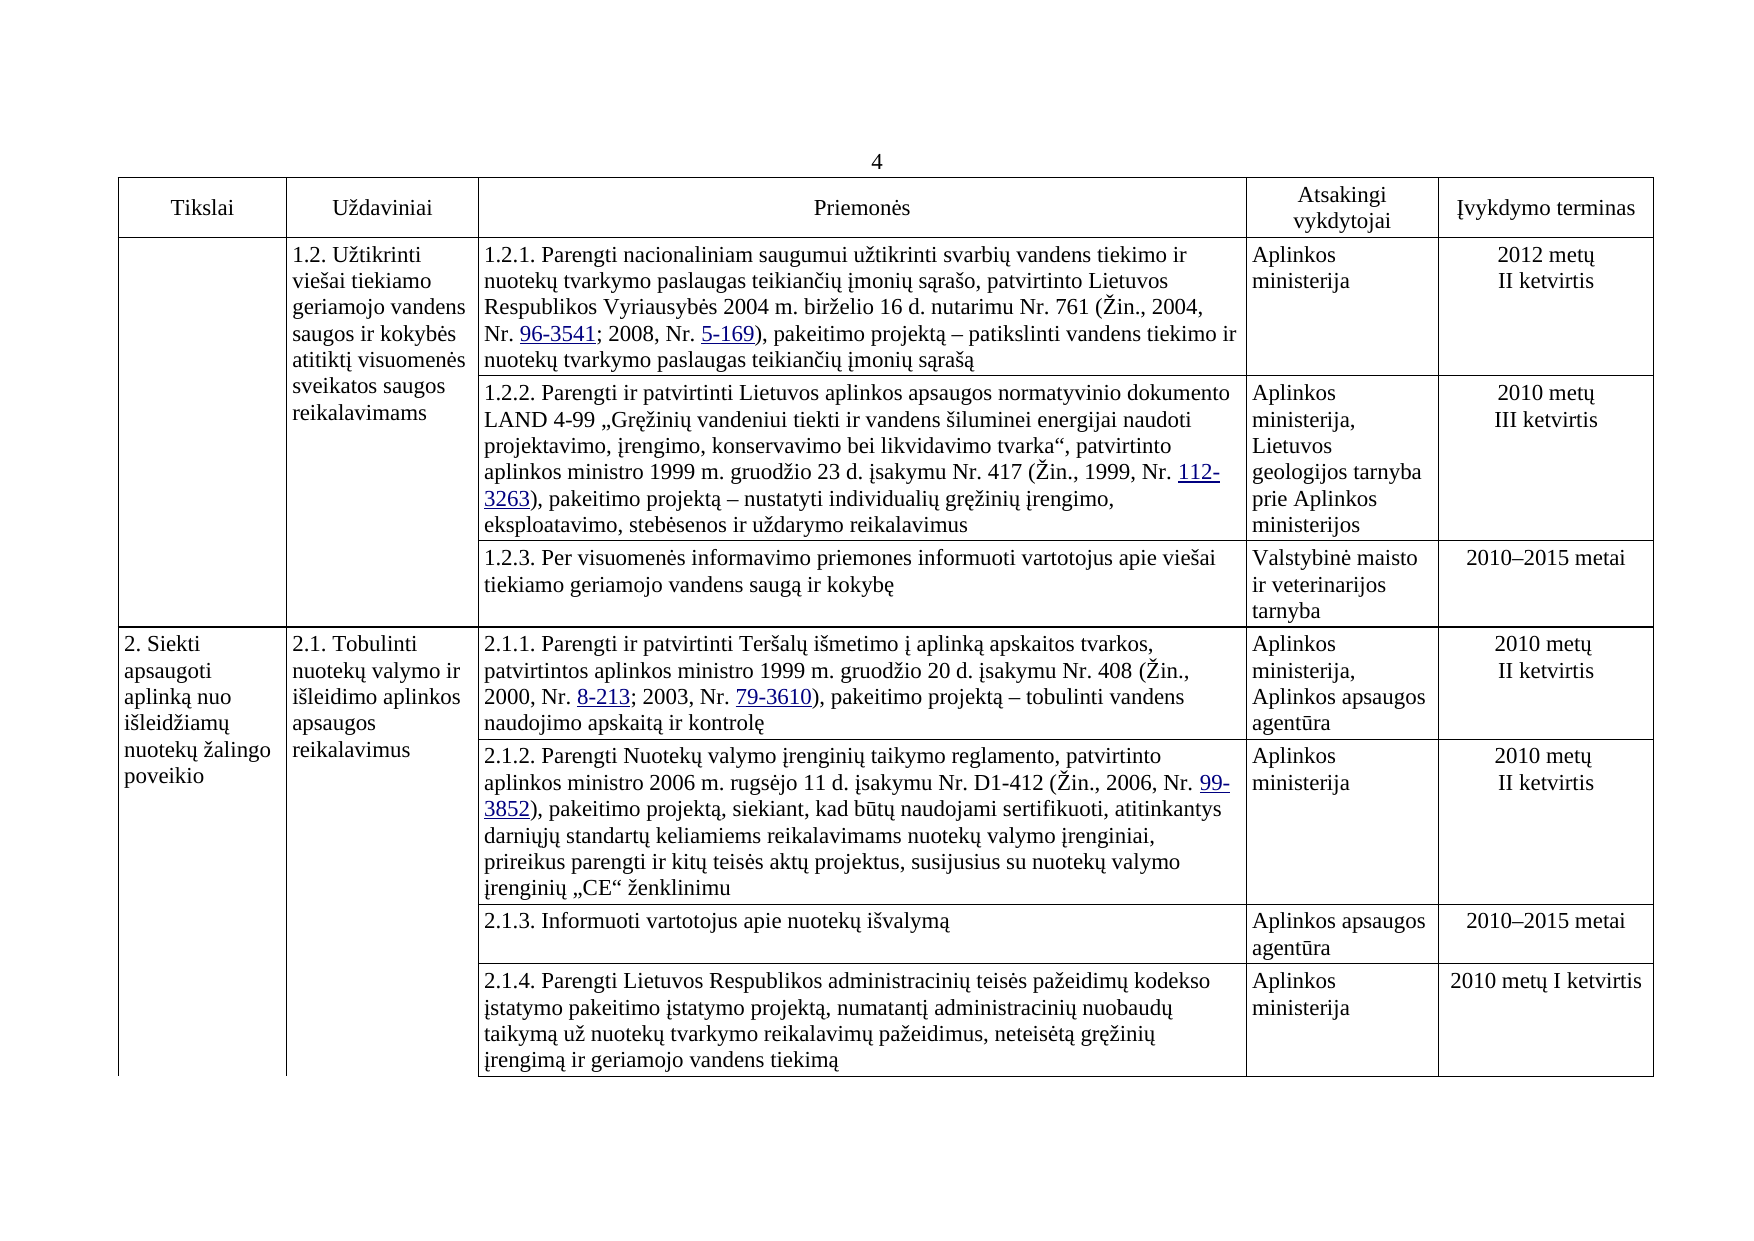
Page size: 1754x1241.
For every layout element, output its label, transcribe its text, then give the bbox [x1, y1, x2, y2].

table_header Priemonės [479, 178, 1246, 237]
table_cell Aplinkos ministerija [1247, 964, 1438, 1076]
table_cell Aplinkos ministerija, Lietuvos geologijos tarnyba prie Aplinkos ministerijos [1247, 376, 1438, 540]
table_cell Valstybinė maisto ir veterinarijos tarnyba [1247, 541, 1438, 626]
table_cell Aplinkos ministerija, Aplinkos apsaugos agentūra [1247, 628, 1438, 739]
table_cell [119, 375, 286, 540]
table_cell 2010 metų II ketvirtis [1439, 628, 1653, 739]
table_cell 2.1.1. Parengti ir patvirtinti Teršalų išmetimo į aplinką apskaitos tvarkos, patvirtintos aplinkos ministro 1999 m. gruodžio 20 d. įsakymu Nr. 408 (Žin., 2000, Nr. 8-213; 2003, Nr. 79-3610), pakeitimo projektą – tobulinti vandens naudojimo apskaitą ir kontrolę [479, 628, 1246, 739]
table_cell 2010 metų III ketvirtis [1439, 376, 1653, 540]
table_cell [119, 540, 286, 626]
table_cell [287, 963, 478, 1076]
table_cell 1.2.3. Per visuomenės informavimo priemones informuoti vartotojus apie viešai tiekiamo geriamojo vandens saugą ir kokybę [479, 541, 1246, 626]
table_cell 2010 metų I ketvirtis [1439, 964, 1653, 1076]
table_header Uždaviniai [287, 178, 478, 237]
table_cell [287, 904, 478, 963]
table_cell 2010–2015 metai [1439, 905, 1653, 963]
table_cell Aplinkos apsaugos agentūra [1247, 905, 1438, 963]
table_cell 2.1.2. Parengti Nuotekų valymo įrenginių taikymo reglamento, patvirtinto aplinkos ministro 2006 m. rugsėjo 11 d. įsakymu Nr. D1-412 (Žin., 2006, Nr. 99-3852), pakeitimo projektą, siekiant, kad būtų naudojami sertifikuoti, atitinkantys darniųjų standartų keliamiems reikalavimams nuotekų valymo įrenginiai, prireikus parengti ir kitų teisės aktų projektus, susijusius su nuotekų valymo įrenginių „CE“ ženklinimu [479, 740, 1246, 904]
table_cell Aplinkos ministerija [1247, 238, 1438, 375]
table_header Tikslai [119, 178, 286, 237]
table_cell 2010 metų II ketvirtis [1439, 740, 1653, 904]
table_cell 1.2.1. Parengti nacionaliniam saugumui užtikrinti svarbių vandens tiekimo ir nuotekų tvarkymo paslaugas teikiančių įmonių sąrašo, patvirtinto Lietuvos Respublikos Vyriausybės 2004 m. birželio 16 d. nutarimu Nr. 761 (Žin., 2004, Nr. 96-3541; 2008, Nr. 5-169), pakeitimo projektą – patikslinti vandens tiekimo ir nuotekų tvarkymo paslaugas teikiančių įmonių sąrašą [479, 238, 1246, 375]
table_cell 1.2. Užtikrinti viešai tiekiamo geriamojo vandens saugos ir kokybės atitiktį visuomenės sveikatos saugos reikalavimams [287, 238, 478, 540]
table_cell 2.1.4. Parengti Lietuvos Respublikos administracinių teisės pažeidimų kodekso įstatymo pakeitimo įstatymo projektą, numatantį administracinių nuobaudų taikymą už nuotekų tvarkymo reikalavimų pažeidimus, neteisėtą gręžinių įrengimą ir geriamojo vandens tiekimą [479, 964, 1246, 1076]
table_cell Aplinkos ministerija [1247, 740, 1438, 904]
table_cell 2. Siekti apsaugoti aplinką nuo išleidžiamų nuotekų žalingo poveikio [119, 628, 286, 904]
table_header Įvykdymo terminas [1439, 178, 1653, 237]
table_cell [119, 904, 286, 963]
table_cell 1.2.2. Parengti ir patvirtinti Lietuvos aplinkos apsaugos normatyvinio dokumento LAND 4-99 „Gręžinių vandeniui tiekti ir vandens šiluminei energijai naudoti projektavimo, įrengimo, konservavimo bei likvidavimo tvarka“, patvirtinto aplinkos ministro 1999 m. gruodžio 23 d. įsakymu Nr. 417 (Žin., 1999, Nr. 112-3263), pakeitimo projektą – nustatyti individualių gręžinių įrengimo, eksploatavimo, stebėsenos ir uždarymo reikalavimus [479, 376, 1246, 540]
table_cell 2010–2015 metai [1439, 541, 1653, 626]
table_cell 2.1. Tobulinti nuotekų valymo ir išleidimo aplinkos apsaugos reikalavimus [287, 628, 478, 904]
table_cell [119, 238, 286, 375]
table_cell 2012 metų II ketvirtis [1439, 238, 1653, 375]
table_cell [119, 963, 286, 1076]
table_cell 2.1.3. Informuoti vartotojus apie nuotekų išvalymą [479, 905, 1246, 963]
table_cell [287, 540, 478, 626]
table_header Atsakingi vykdytojai [1247, 178, 1438, 237]
